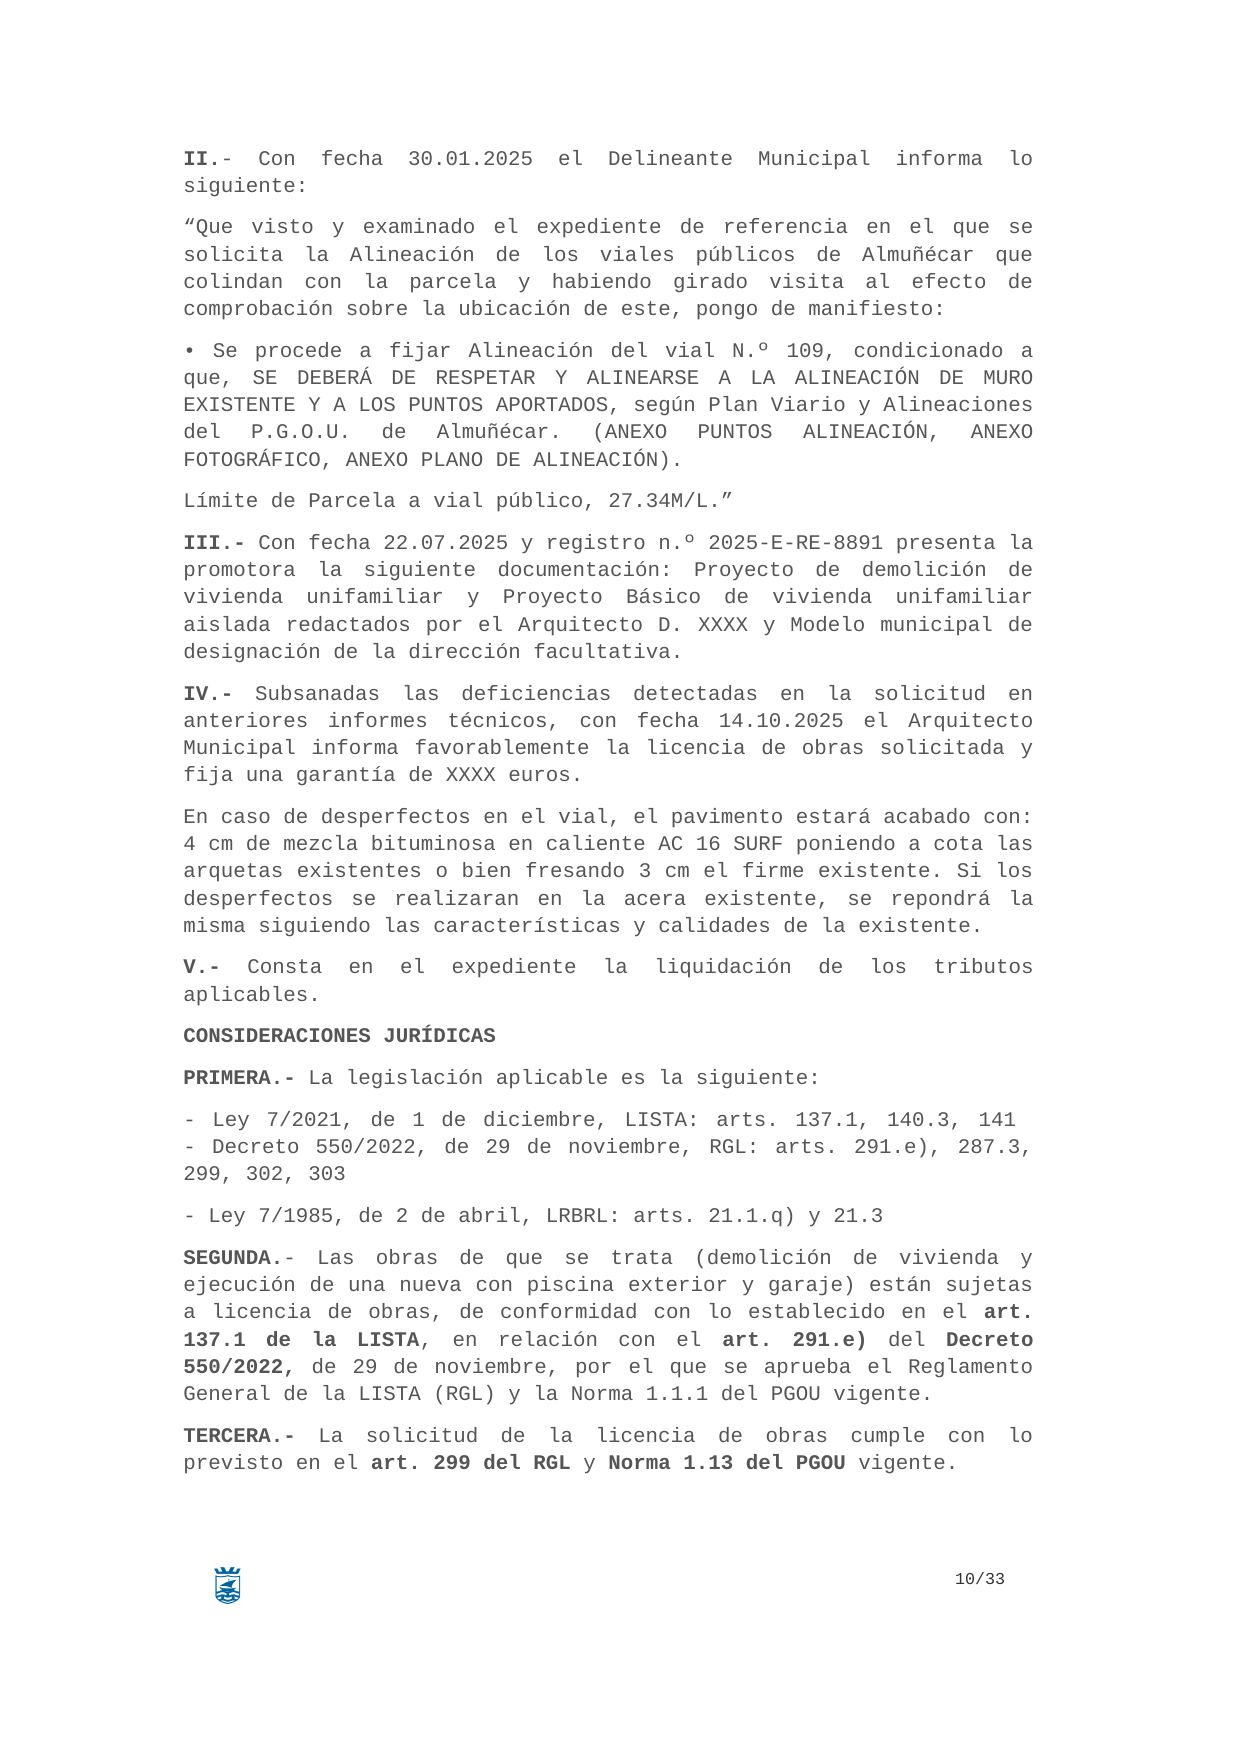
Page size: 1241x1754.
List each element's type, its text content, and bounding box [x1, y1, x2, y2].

picture [211, 1562, 243, 1607]
text Límite de Parcela a vial público, 27.34M/L.” [183, 490, 1033, 514]
text - Ley 7/1985, de 2 de abril, LRBRL: arts. 21.1.q) y 21.3 [183, 1205, 1033, 1229]
text SEGUNDA.- Las obras de que se trata (demolición de vivienda y ejecución de una nueva con piscina exterior y garaje) están sujetas a licencia de obras, de conformidad con lo establecido en el art. 137.1 de la LISTA, en relación con el art. 291.e) del Decreto 550/2022, de 29 de noviembre, por el que se aprueba el Reglamento General de la LISTA (RGL) y la Norma 1.1.1 del PGOU vigente. [183, 1247, 1033, 1407]
text II.- Con fecha 30.01.2025 el Delineante Municipal informa lo siguiente: [183, 148, 1033, 198]
text III.- Con fecha 22.07.2025 y registro n.º 2025-E-RE-8891 presenta la promotora la siguiente documentación: Proyecto de demolición de vivienda unifamiliar y Proyecto Básico de vivienda unifamiliar aislada redactados por el Arquitecto D. XXXX y Modelo municipal de designación de la dirección facultativa. [183, 532, 1033, 664]
text • Se procede a fijar Alineación del vial N.º 109, condicionado a que, SE DEBERÁ DE RESPETAR Y ALINEARSE A LA ALINEACIÓN DE MURO EXISTENTE Y A LOS PUNTOS APORTADOS, según Plan Viario y Alineaciones del P.G.O.U. de Almuñécar. (ANEXO PUNTOS ALINEACIÓN, ANEXO FOTOGRÁFICO, ANEXO PLANO DE ALINEACIÓN). [183, 340, 1033, 472]
text IV.- Subsanadas las deficiencias detectadas en la solicitud en anteriores informes técnicos, con fecha 14.10.2025 el Arquitecto Municipal informa favorablemente la licencia de obras solicitada y fija una garantía de XXXX euros. [183, 683, 1033, 788]
text V.- Consta en el expediente la liquidación de los tributos aplicables. [183, 957, 1033, 1007]
text En caso de desperfectos en el vial, el pavimento estará acabado con: 4 cm de mezcla bituminosa en caliente AC 16 SURF poniendo a cota las arquetas existentes o bien fresando 3 cm el firme existente. Si los desperfectos se realizaran en la acera existente, se repondrá la misma siguiendo las características y calidades de la existente. [183, 806, 1033, 938]
text TERCERA.- La solicitud de la licencia de obras cumple con lo previsto en el art. 299 del RGL y Norma 1.13 del PGOU vigente. [183, 1425, 1033, 1476]
text “Que visto y examinado el expediente de referencia en el que se solicita la Alineación de los viales públicos de Almuñécar que colindan con la parcela y habiendo girado visita al efecto de comprobación sobre la ubicación de este, pongo de manifiesto: [183, 217, 1033, 322]
text - Ley 7/2021, de 1 de diciembre, LISTA: arts. 137.1, 140.3, 141 - Decreto 550/2022, de 29 de noviembre, RGL: arts. 291.e), 287.3, 299, 302, 303 [183, 1109, 1033, 1187]
text CONSIDERACIONES JURÍDICAS [183, 1026, 1033, 1049]
text PRIMERA.- La legislación aplicable es la siguiente: [183, 1067, 1033, 1091]
